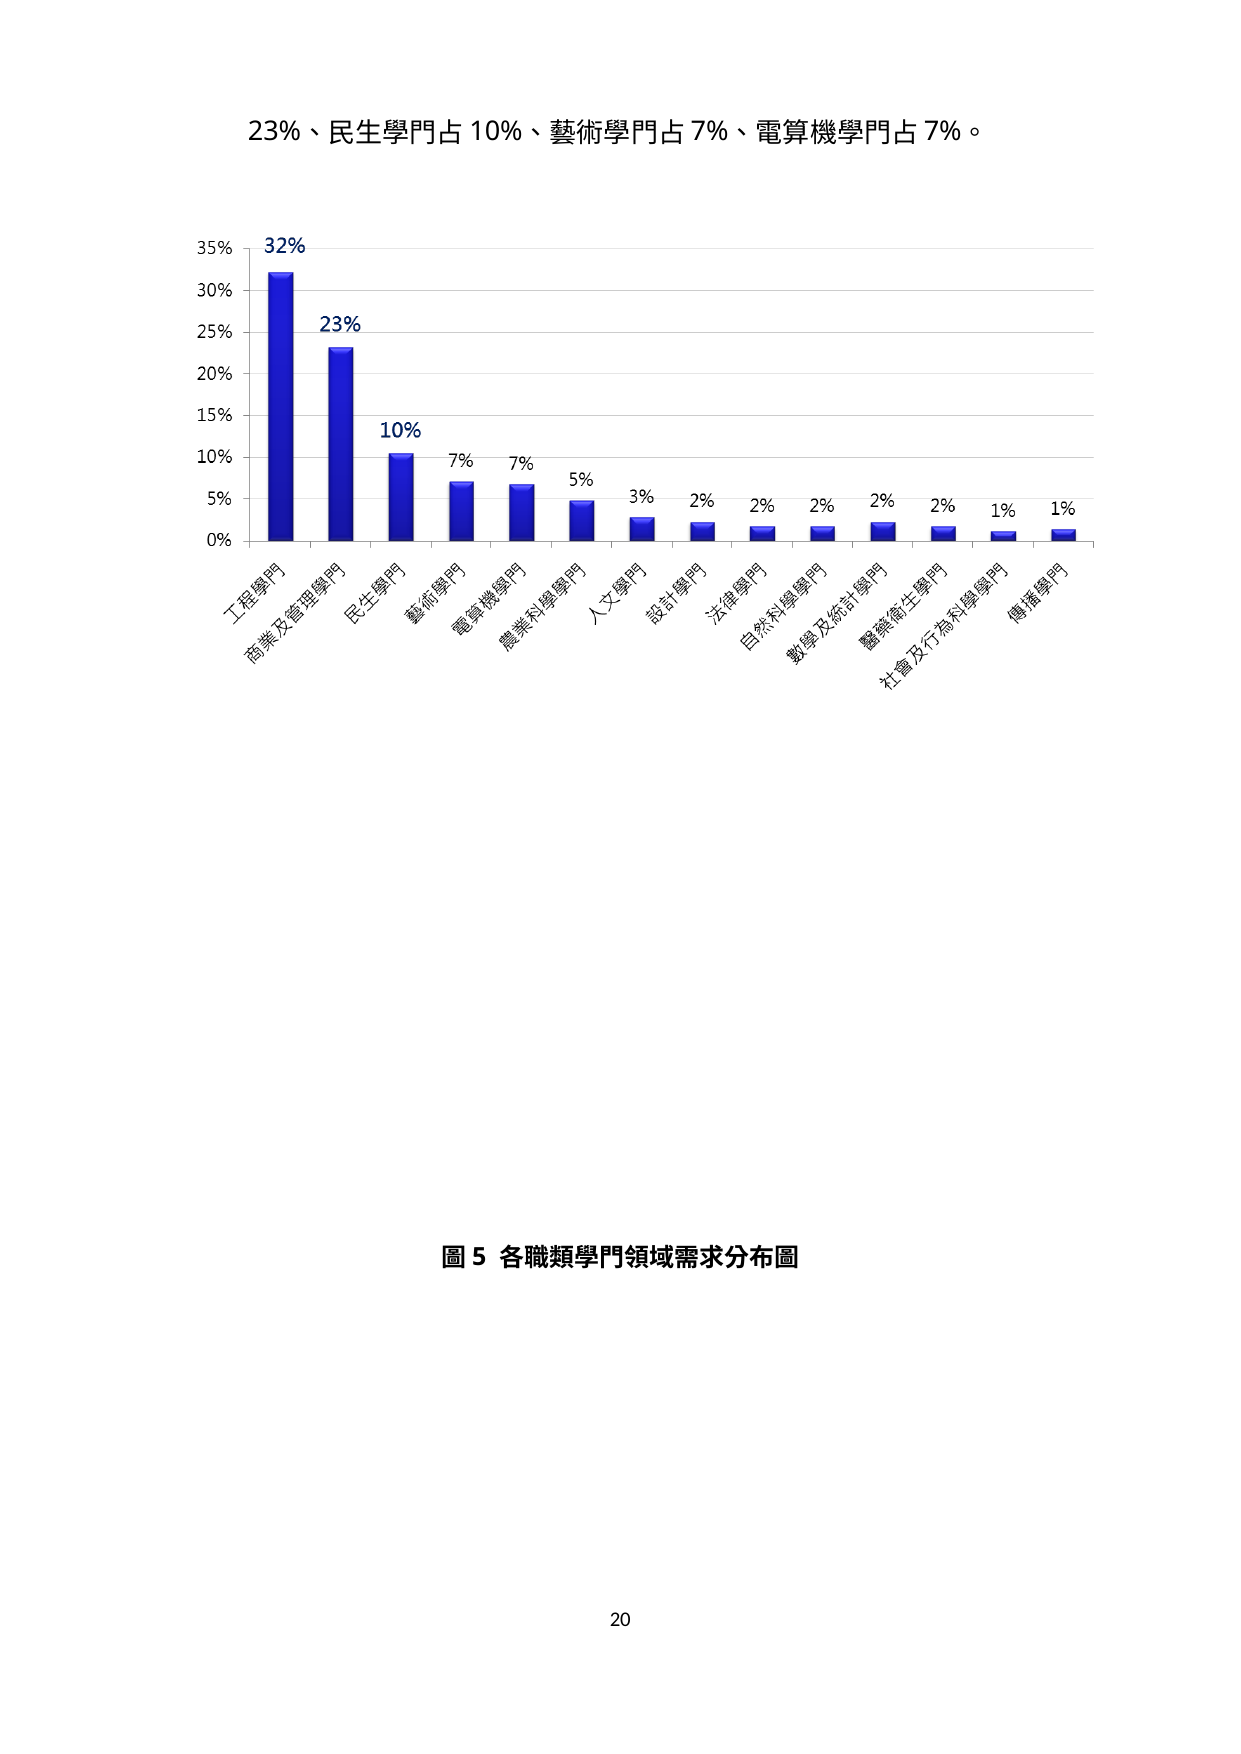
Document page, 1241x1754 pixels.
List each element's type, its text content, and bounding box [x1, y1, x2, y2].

text 圖 5 各職類學門領域需求分布圖 [148, 1214, 1092, 1276]
list 23%、民生學門占10%、藝術學門占7%、電算機學門占7%。 [198, 89, 1092, 151]
